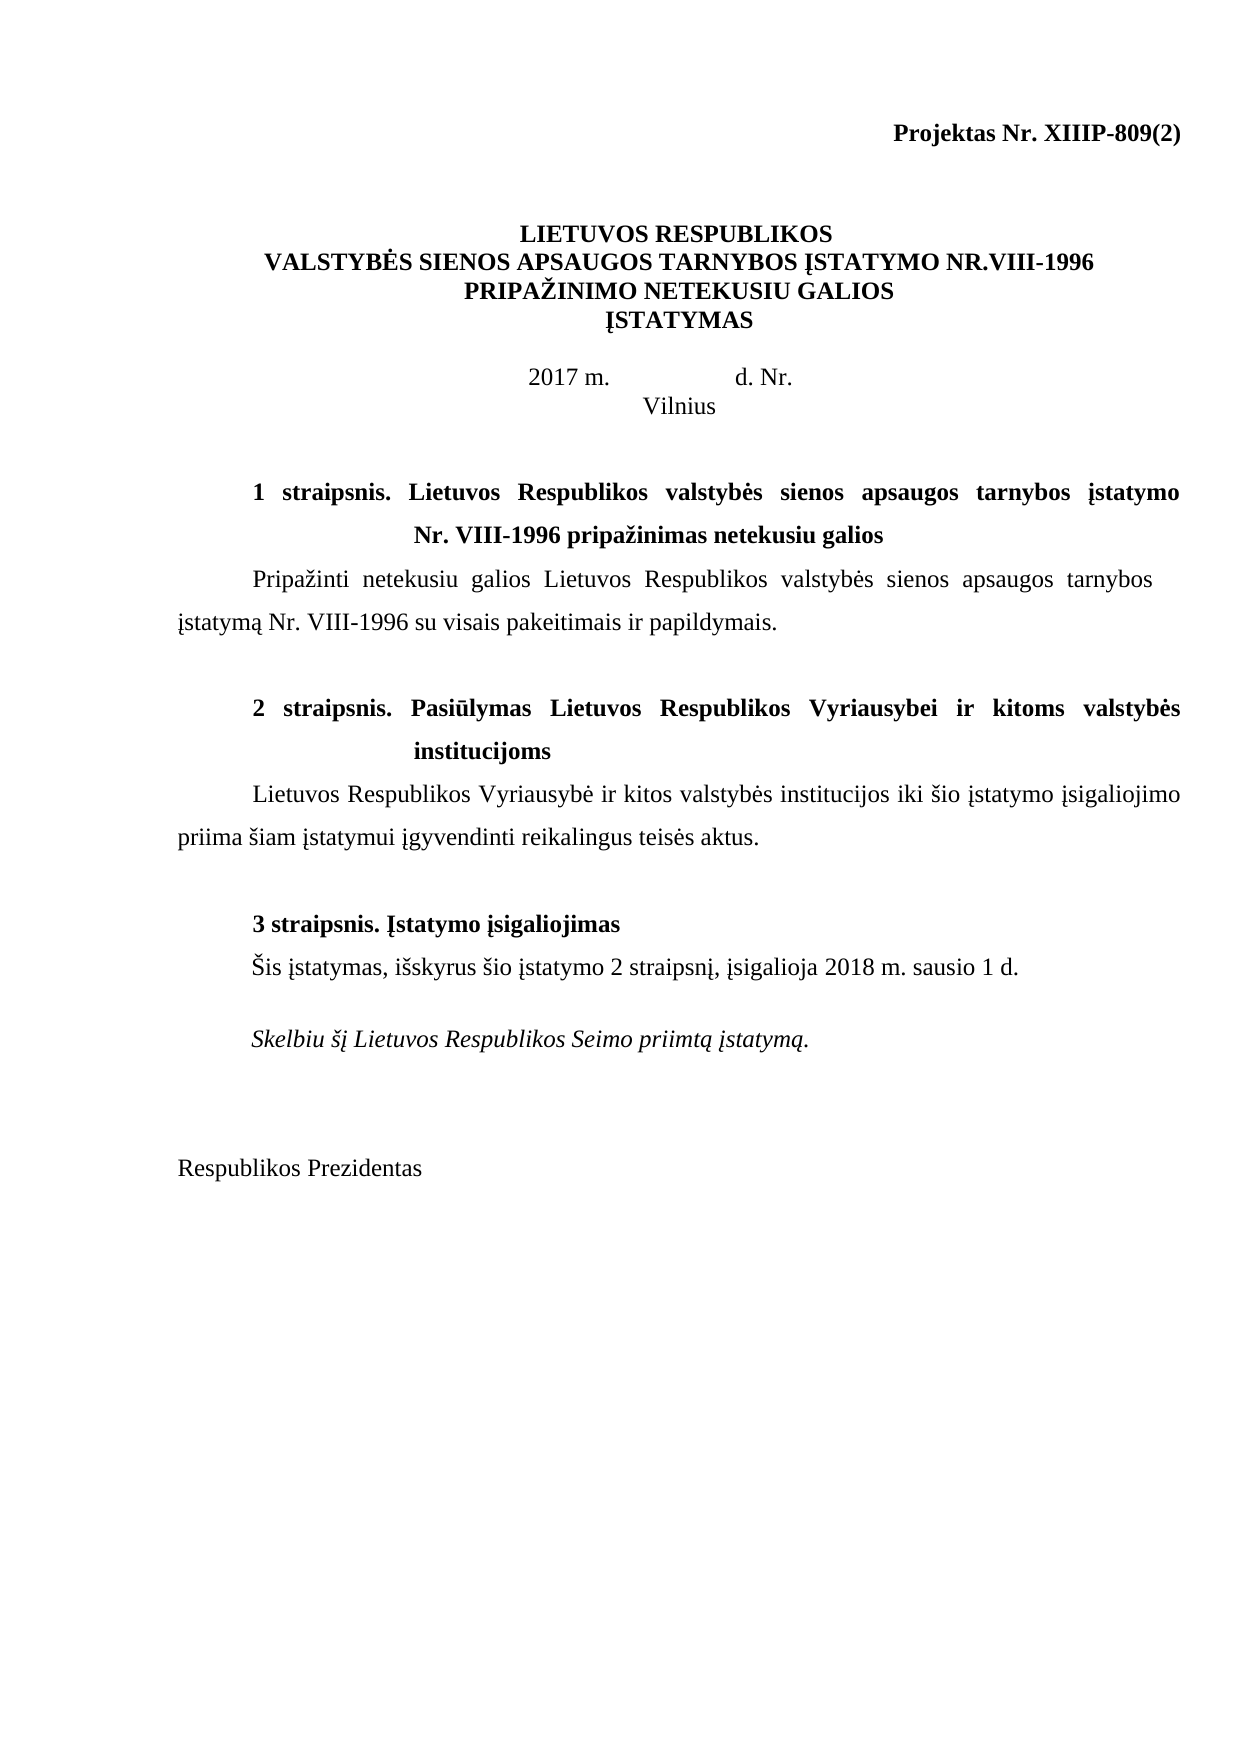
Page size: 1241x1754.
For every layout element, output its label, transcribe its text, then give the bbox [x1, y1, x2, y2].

text 2 straipsnis. Pasiūlymas Lietuvos Respublikos Vyriausybei ir kitoms valstybės institucijoms [252, 693, 1181, 765]
text 3 straipsnis. Įstatymo įsigaliojimas [177, 909, 1181, 937]
text 1 straipsnis. Lietuvos Respublikos valstybės sienos apsaugos tarnybos įstatymo Nr. VIII-1996 pripažinimas netekusiu galios [252, 477, 1181, 549]
text Skelbiu šį Lietuvos Respublikos Seimo priimtą įstatymą. [177, 1024, 1181, 1052]
text Respublikos Prezidentas [177, 1153, 1181, 1182]
text Pripažinti netekusiu galios Lietuvos Respublikos valstybės sienos apsaugos tarnybos įstatymą Nr. VIII-1996 su visais pakeitimais ir papildymais. [177, 564, 1153, 636]
text Šis įstatymas, išskyrus šio įstatymo 2 straipsnį, įsigalioja 2018 m. sausio 1 d. [177, 952, 1181, 981]
text Projektas Nr. XIIIP-809(2) [177, 118, 1181, 147]
text 2017 m. d. Nr. [177, 362, 1181, 391]
text LIETUVOS RESPUBLIKOS [177, 219, 1181, 247]
text Lietuvos Respublikos Vyriausybė ir kitos valstybės institucijos iki šio įstatymo įsigaliojimo priima šiam įstatymui įgyvendinti reikalingus teisės aktus. [177, 779, 1181, 851]
text VALSTYBĖS SIENOS APSAUGOS TARNYBOS ĮSTATYMO NR.VIII-1996 PRIPAŽINIMO NETEKUSIU GALIOS [177, 247, 1181, 305]
text ĮSTATYMAS [177, 305, 1181, 334]
text Vilnius [177, 391, 1181, 420]
